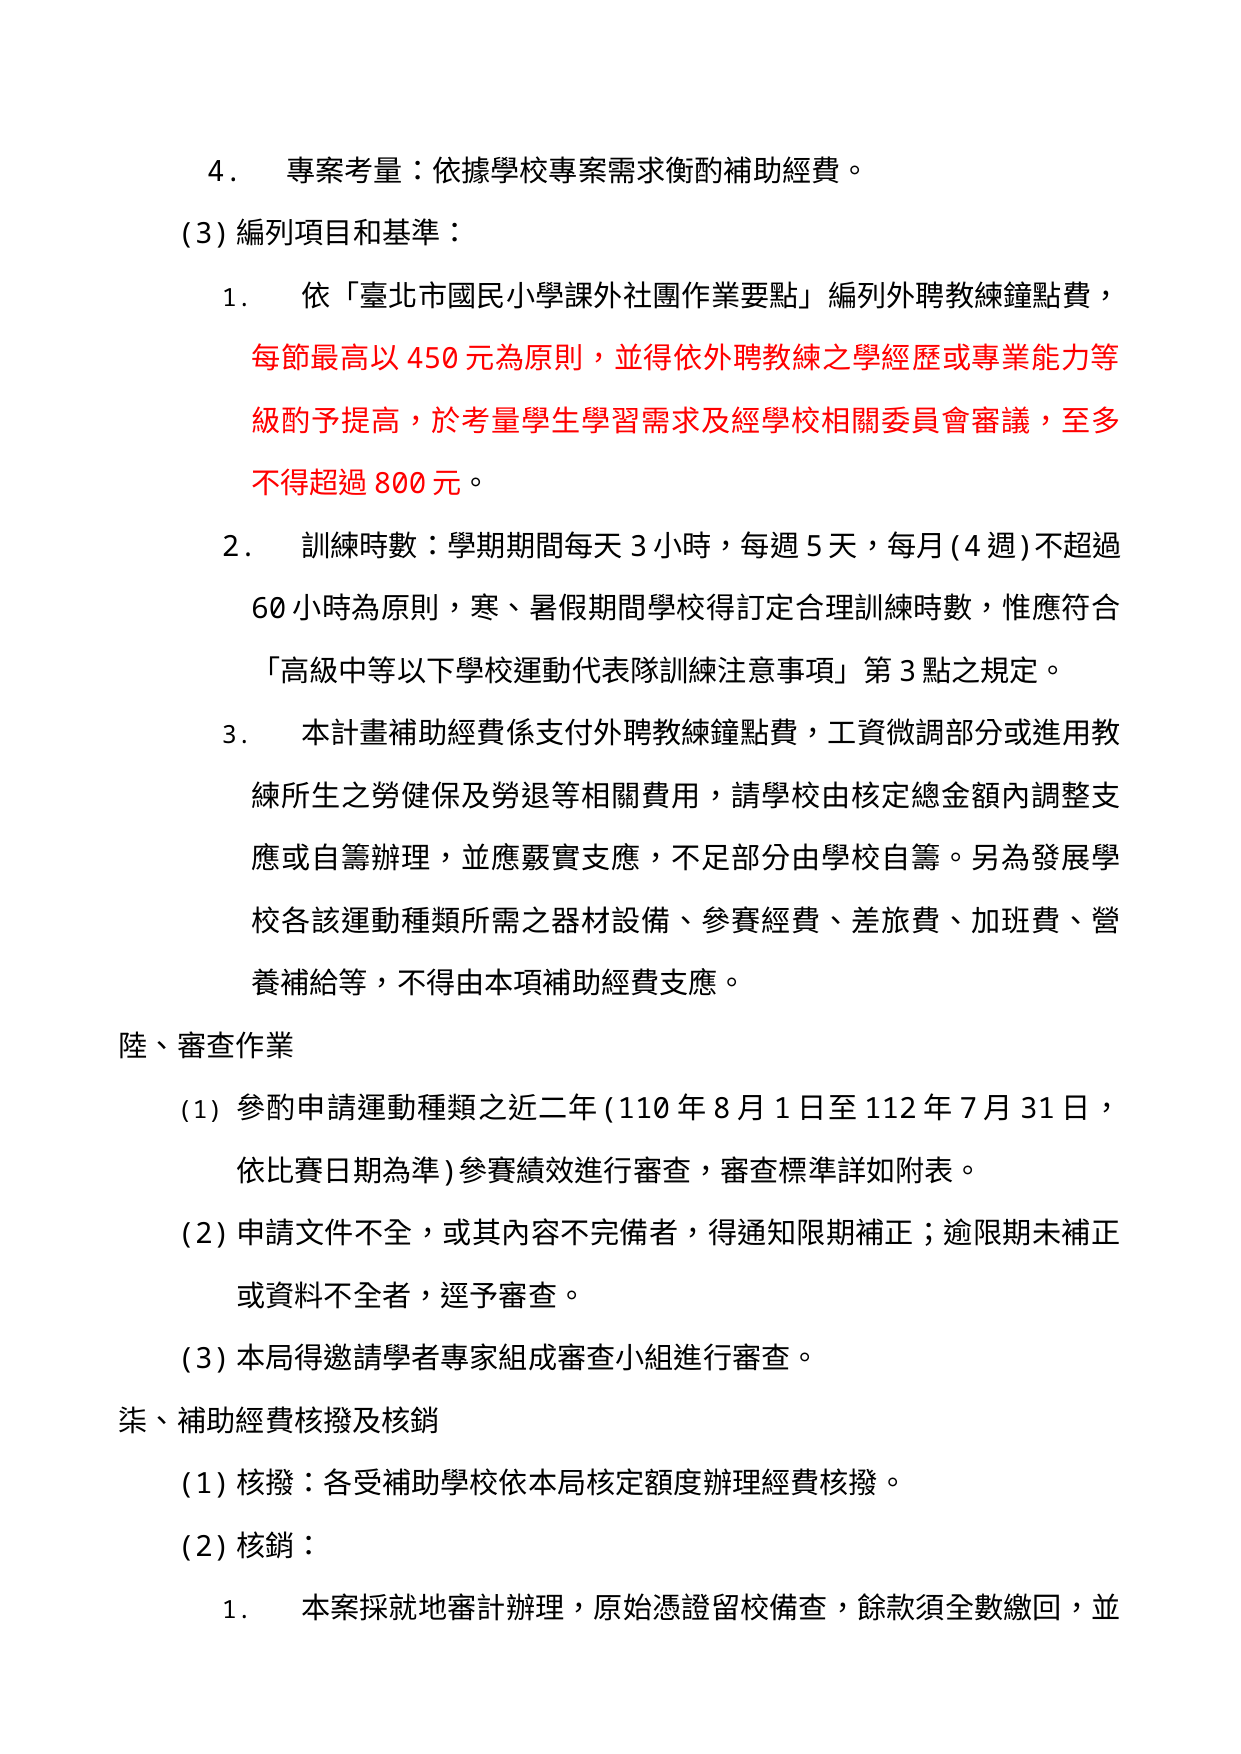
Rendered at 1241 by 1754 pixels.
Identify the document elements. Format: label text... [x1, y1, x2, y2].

list 本局得邀請學者專家組成審查小組進行審查。 [177, 1314, 1122, 1377]
list 核撥：各受補助學校依本局核定額度辦理經費核撥。 [177, 1439, 1122, 1502]
list 訓練時數：學期期間每天3小時，每週5天，每月(4週)不超過60小時為原則，寒、暑假期間學校得訂定合理訓練時數，惟應符合「高級中等以下學校運動代表隊訓練注意事項」第3點之規定。 [222, 502, 1122, 689]
list 依「臺北市國民小學課外社團作業要點」編列外聘教練鐘點費，每節最高以450元為原則，並得依外聘教練之學經歷或專業能力等級酌予提高，於考量學生學習需求及經學校相關委員會審議，至多不得超過800元。 [222, 252, 1122, 502]
list 編列項目和基準： [177, 189, 1122, 252]
list 本案採就地審計辦理，原始憑證留校備查，餘款須全數繳回，並 [222, 1564, 1122, 1627]
list 審查作業 [118, 1002, 1122, 1064]
list 本計畫補助經費係支付外聘教練鐘點費，工資微調部分或進用教練所生之勞健保及勞退等相關費用，請學校由核定總金額內調整支應或自籌辦理，並應覈實支應，不足部分由學校自籌。另為發展學校各該運動種類所需之器材設備、參賽經費、差旅費、加班費、營養補給等，不得由本項補助經費支應。 [222, 689, 1122, 1002]
list 申請文件不全，或其內容不完備者，得通知限期補正；逾限期未補正或資料不全者，逕予審查。 [177, 1189, 1122, 1314]
list 專案考量：依據學校專案需求衡酌補助經費。 [207, 127, 1122, 189]
list 參酌申請運動種類之近二年(110年8月1日至112年7月31日，依比賽日期為準)參賽績效進行審查，審查標準詳如附表。 [177, 1064, 1122, 1189]
list 補助經費核撥及核銷 [118, 1377, 1122, 1439]
list 核銷： [177, 1502, 1122, 1564]
